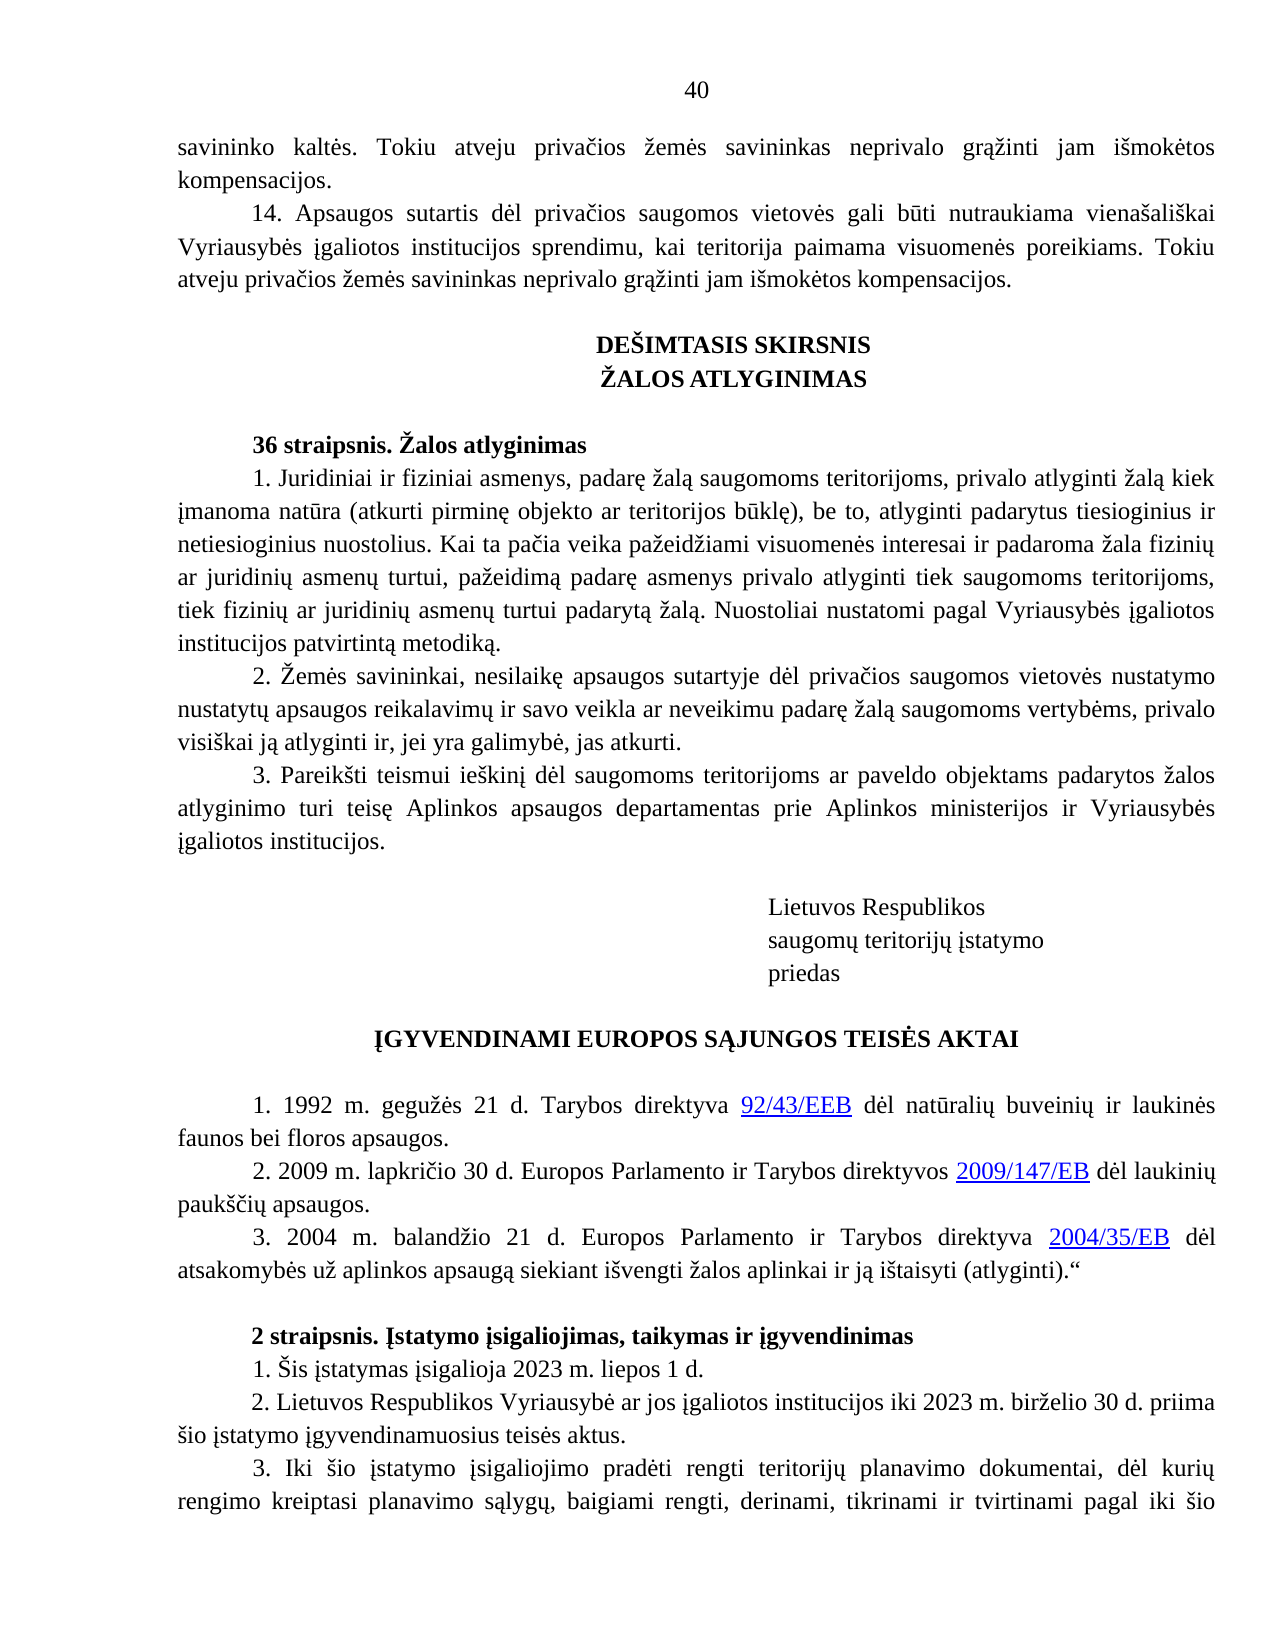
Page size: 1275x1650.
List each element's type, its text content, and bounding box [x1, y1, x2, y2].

text priedas [768, 958, 1216, 987]
text ŽALOS ATLYGINIMAS [177, 364, 1216, 392]
text 3. Iki šio įstatymo įsigaliojimo pradėti rengti teritorijų planavimo dokumentai, dėl kurių rengimo kreiptasi planavimo sąlygų, baigiami rengti, derinami, tikrinami ir tvirtinami pagal iki šio [177, 1453, 1216, 1515]
text savininko kaltės. Tokiu atveju privačios žemės savininkas neprivalo grąžinti jam išmokėtos kompensacijos. [177, 132, 1216, 194]
text Lietuvos Respublikos [768, 892, 1216, 921]
text 36 straipsnis. Žalos atlyginimas [177, 430, 1216, 458]
text 2 straipsnis. Įstatymo įsigaliojimas, taikymas ir įgyvendinimas [177, 1321, 1216, 1350]
text 2. Žemės savininkai, nesilaikę apsaugos sutartyje dėl privačios saugomos vietovės nustatymo nustatytų apsaugos reikalavimų ir savo veikla ar neveikimu padarę žalą saugomoms vertybėms, privalo visiškai ją atlyginti ir, jei yra galimybė, jas atkurti. [177, 661, 1216, 756]
text 1. Šis įstatymas įsigalioja 2023 m. liepos 1 d. [177, 1354, 1216, 1383]
text 3. 2004 m. balandžio 21 d. Europos Parlamento ir Tarybos direktyva 2004/35/EB dėl atsakomybės už aplinkos apsaugą siekiant išvengti žalos aplinkai ir ją ištaisyti (atlyginti).“ [177, 1222, 1216, 1284]
text 2. 2009 m. lapkričio 30 d. Europos Parlamento ir Tarybos direktyvos 2009/147/EB dėl laukinių paukščių apsaugos. [177, 1156, 1216, 1218]
text dešimtasis SKIRSNIS [177, 331, 1216, 359]
text 14. Apsaugos sutartis dėl privačios saugomos vietovės gali būti nutraukiama vienašališkai Vyriausybės įgaliotos institucijos sprendimu, kai teritorija paimama visuomenės poreikiams. Tokiu atveju privačios žemės savininkas neprivalo grąžinti jam išmokėtos kompensacijos. [177, 198, 1216, 293]
text ĮGYVENDINAMI EUROPOS SĄJUNGOS TEISĖS AKTAI [177, 1024, 1216, 1053]
text 3. Pareikšti teismui ieškinį dėl saugomoms teritorijoms ar paveldo objektams padarytos žalos atlyginimo turi teisę Aplinkos apsaugos departamentas prie Aplinkos ministerijos ir Vyriausybės įgaliotos institucijos. [177, 760, 1216, 855]
text saugomų teritorijų įstatymo [768, 925, 1216, 954]
text 2. Lietuvos Respublikos Vyriausybė ar jos įgaliotos institucijos iki 2023 m. birželio 30 d. priima šio įstatymo įgyvendinamuosius teisės aktus. [177, 1387, 1216, 1449]
text 1. 1992 m. gegužės 21 d. Tarybos direktyva 92/43/EEB dėl natūralių buveinių ir laukinės faunos bei floros apsaugos. [177, 1090, 1216, 1152]
text 1. Juridiniai ir fiziniai asmenys, padarę žalą saugomoms teritorijoms, privalo atlyginti žalą kiek įmanoma natūra (atkurti pirminę objekto ar teritorijos būklę), be to, atlyginti padarytus tiesioginius ir netiesioginius nuostolius. Kai ta pačia veika pažeidžiami visuomenės interesai ir padaroma žala fizinių ar juridinių asmenų turtui, pažeidimą padarę asmenys privalo atlyginti tiek saugomoms teritorijoms, tiek fizinių ar juridinių asmenų turtui padarytą žalą. Nuostoliai nustatomi pagal Vyriausybės įgaliotos institucijos patvirtintą metodiką. [177, 463, 1216, 657]
